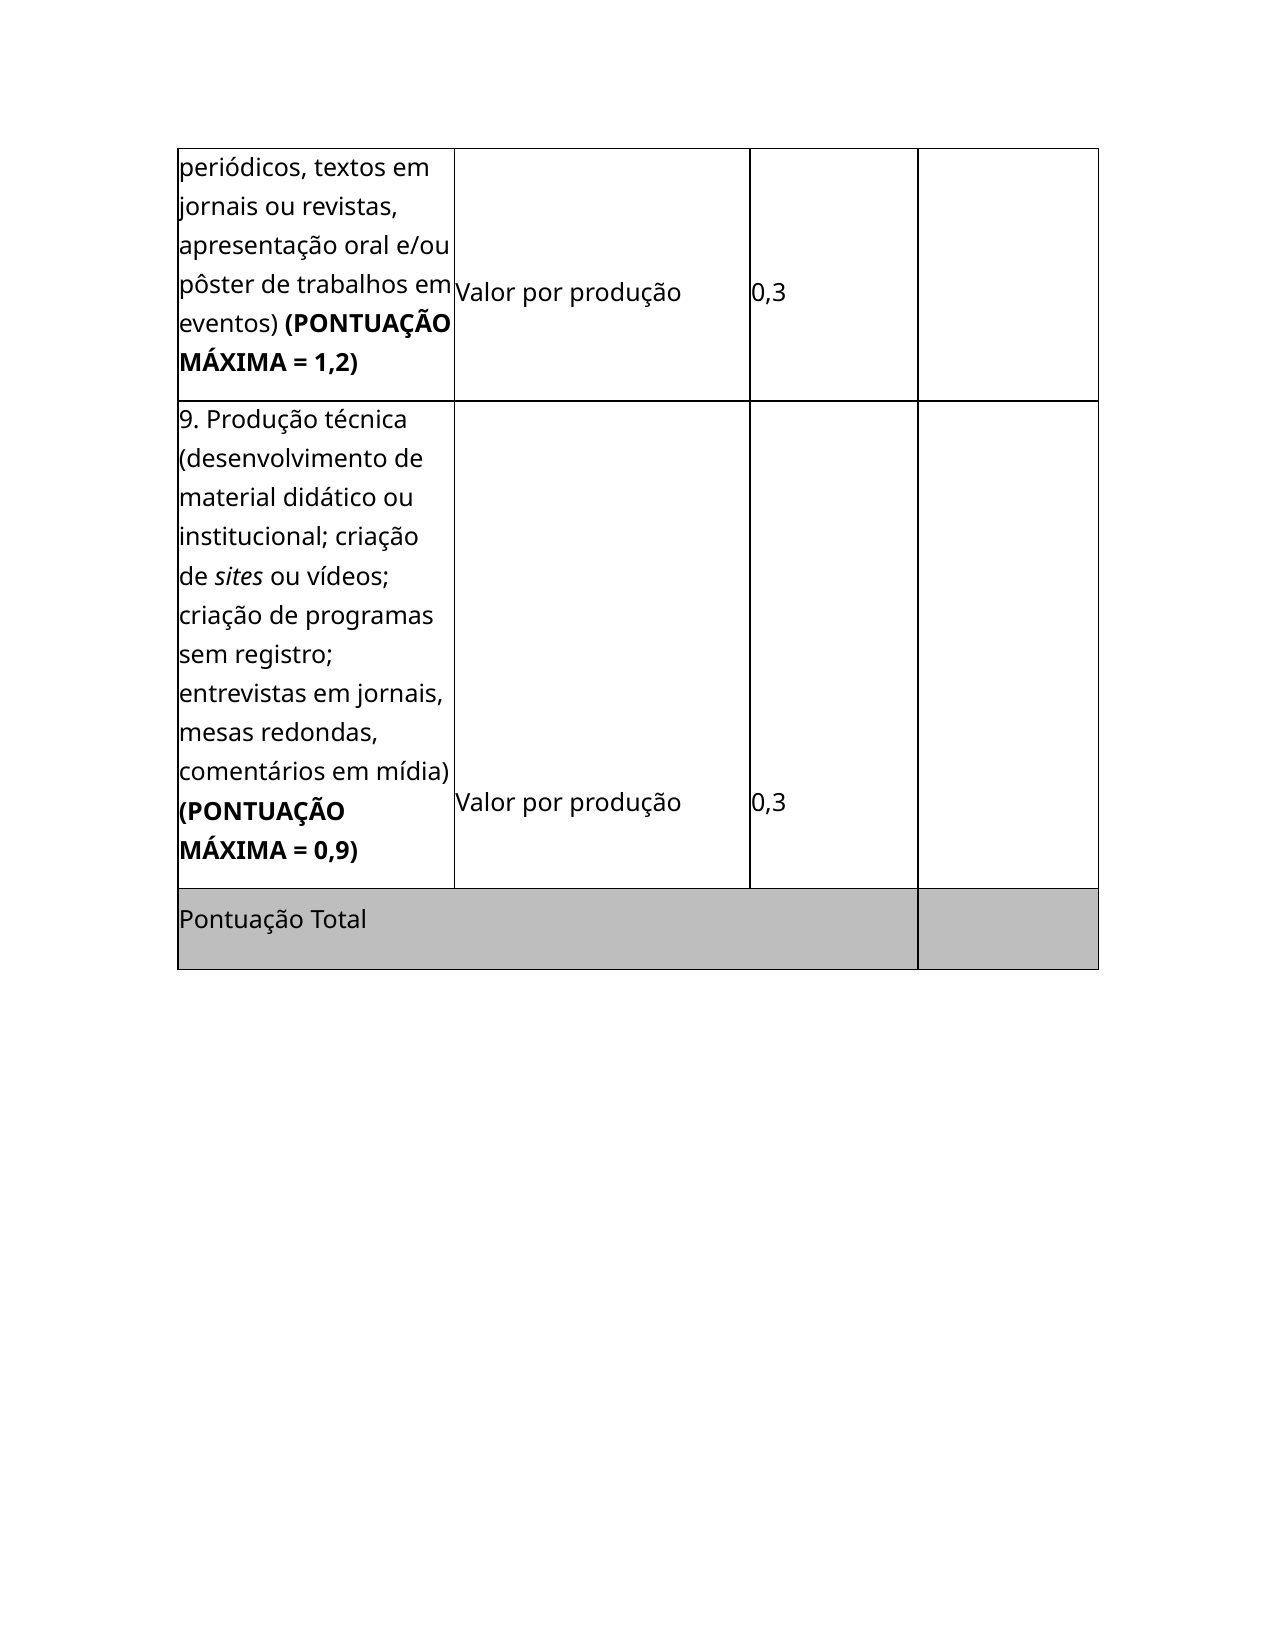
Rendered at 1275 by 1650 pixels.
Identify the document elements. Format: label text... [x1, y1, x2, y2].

table_cell periódicos, textos em jornais ou revistas, apresentação oral e/ou pôster de trabalhos em eventos) (PONTUAÇÃO MÁXIMA = 1,2) [179, 149, 454, 400]
table_cell [919, 149, 1098, 400]
table_cell [919, 402, 1098, 887]
table_cell 9. Produção técnica (desenvolvimento de material didático ou institucional; criação de sites ou vídeos; criação de programas sem registro; entrevistas em jornais, mesas redondas, comentários em mídia) (PONTUAÇÃO MÁXIMA = 0,9) [179, 402, 454, 887]
table_cell 0,3 [751, 402, 917, 887]
table_cell Valor por produção [455, 402, 749, 887]
table_cell Valor por produção [455, 149, 749, 400]
table_cell 0,3 [751, 149, 917, 400]
table_cell [919, 889, 1098, 969]
table_cell Pontuação Total [179, 889, 917, 969]
